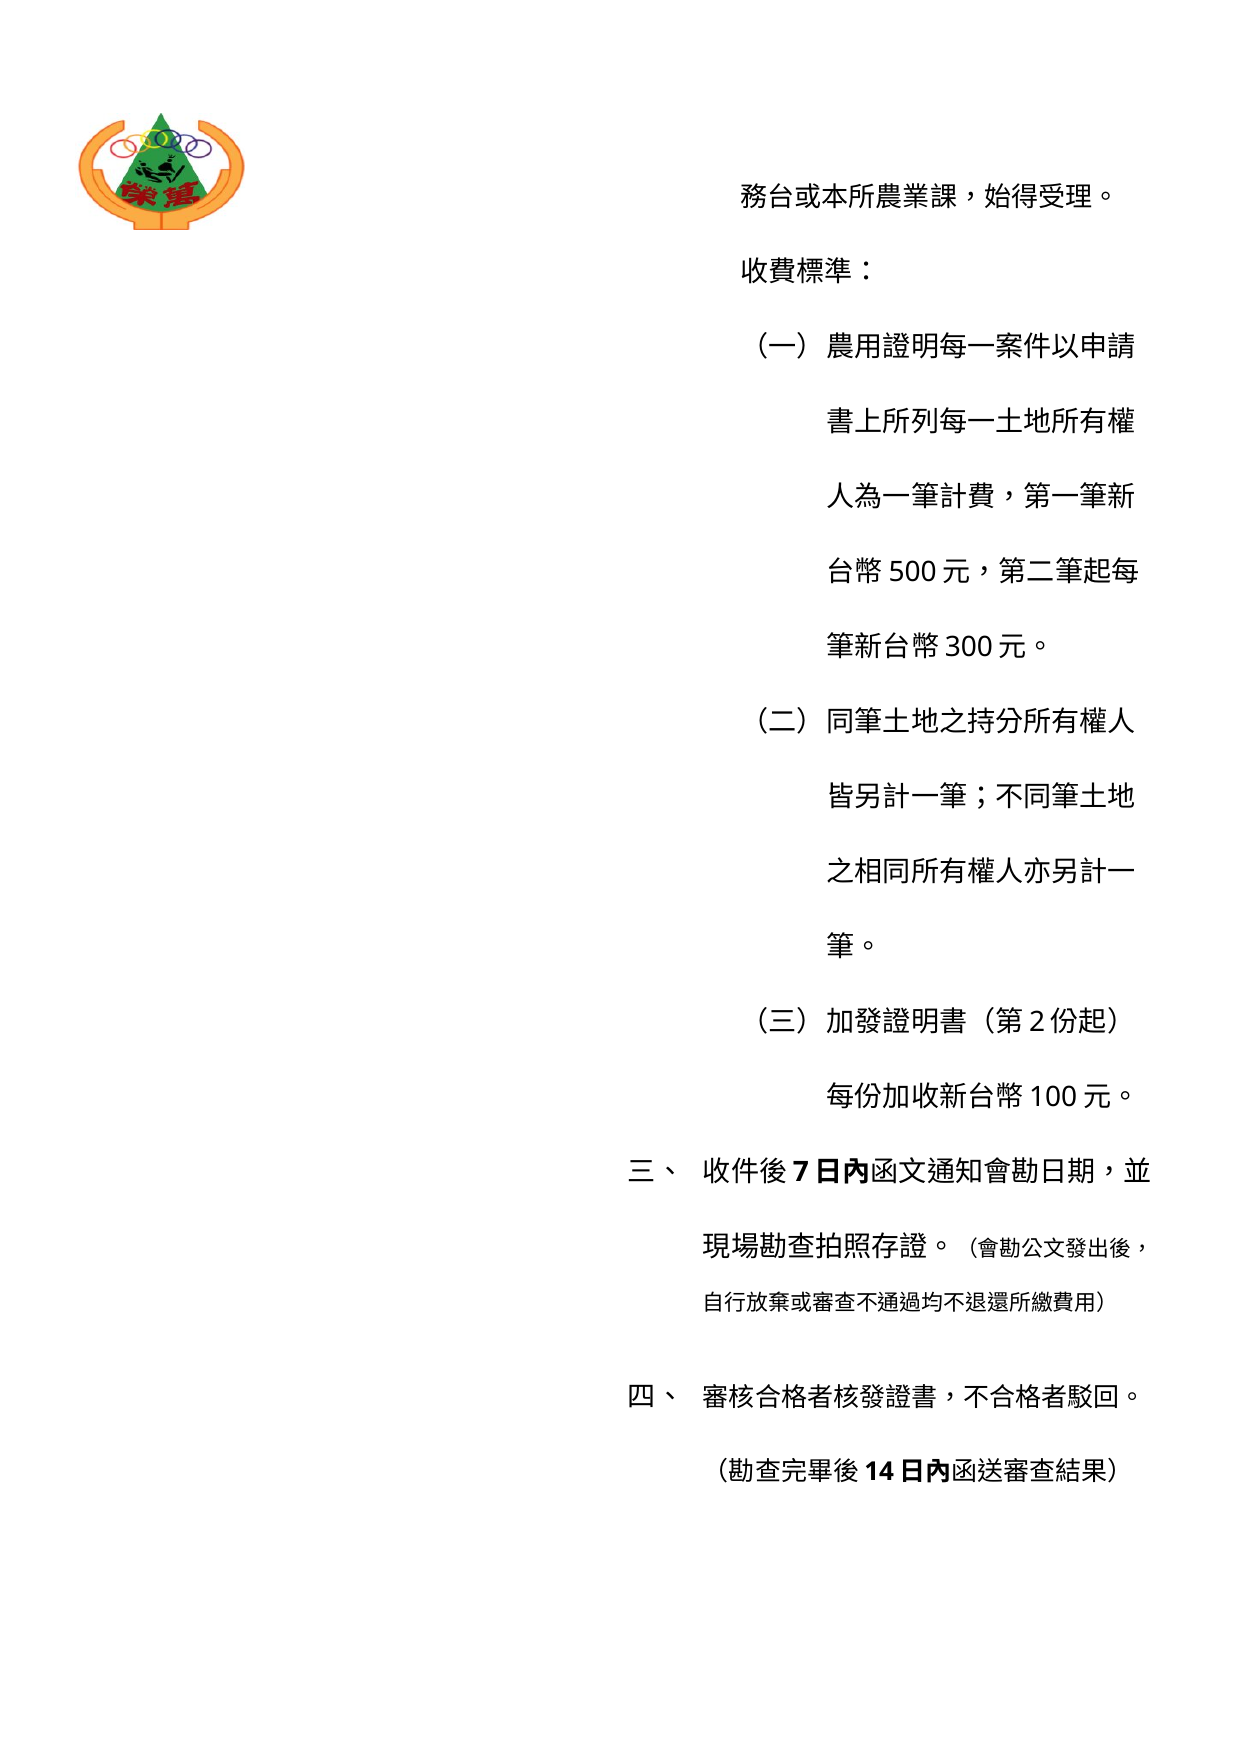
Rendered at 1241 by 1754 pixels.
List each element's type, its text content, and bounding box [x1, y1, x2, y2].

picture [75, 113, 245, 128]
table_header [75, 128, 616, 1536]
table_header 檢附下列文件，向本所農業課申請： 最近一個月內核發之土地登記謄本及地籍圖。 申請人印章、身分證影本或戶口名簿影本。 委託代理申請者，另填具委託書及檢附被委託人印章、身分證影本。 如申請用地已有興建農舍或農業設施，應檢附相關使用執照或設施容許使用同意文件。 受理流程 攜帶申請文件至出納櫃臺繳費，並開立收據。 將申請文件及繳費收據交至本所服務台或本所農業課，始得受理。 收費標準： 農用證明每一案件以申請書上所列每一土地所有權人為一筆計費，第一筆新台幣500元，第二筆起每筆新台幣300元。 同筆土地之持分所有權人皆另計一筆；不同筆土地之相同所有權人亦另計一筆。 加發證明書（第2份起）每份加收新台幣100元。 收件後7日內函文通知會勘日期，並現場勘查拍照存證。（會勘公文發出後，自行放棄或審查不通過均不退還所繳費用） 審核合格者核發證書，不合格者駁回。（勘查完畢後14日內函送審查結果） [616, 128, 1167, 1536]
